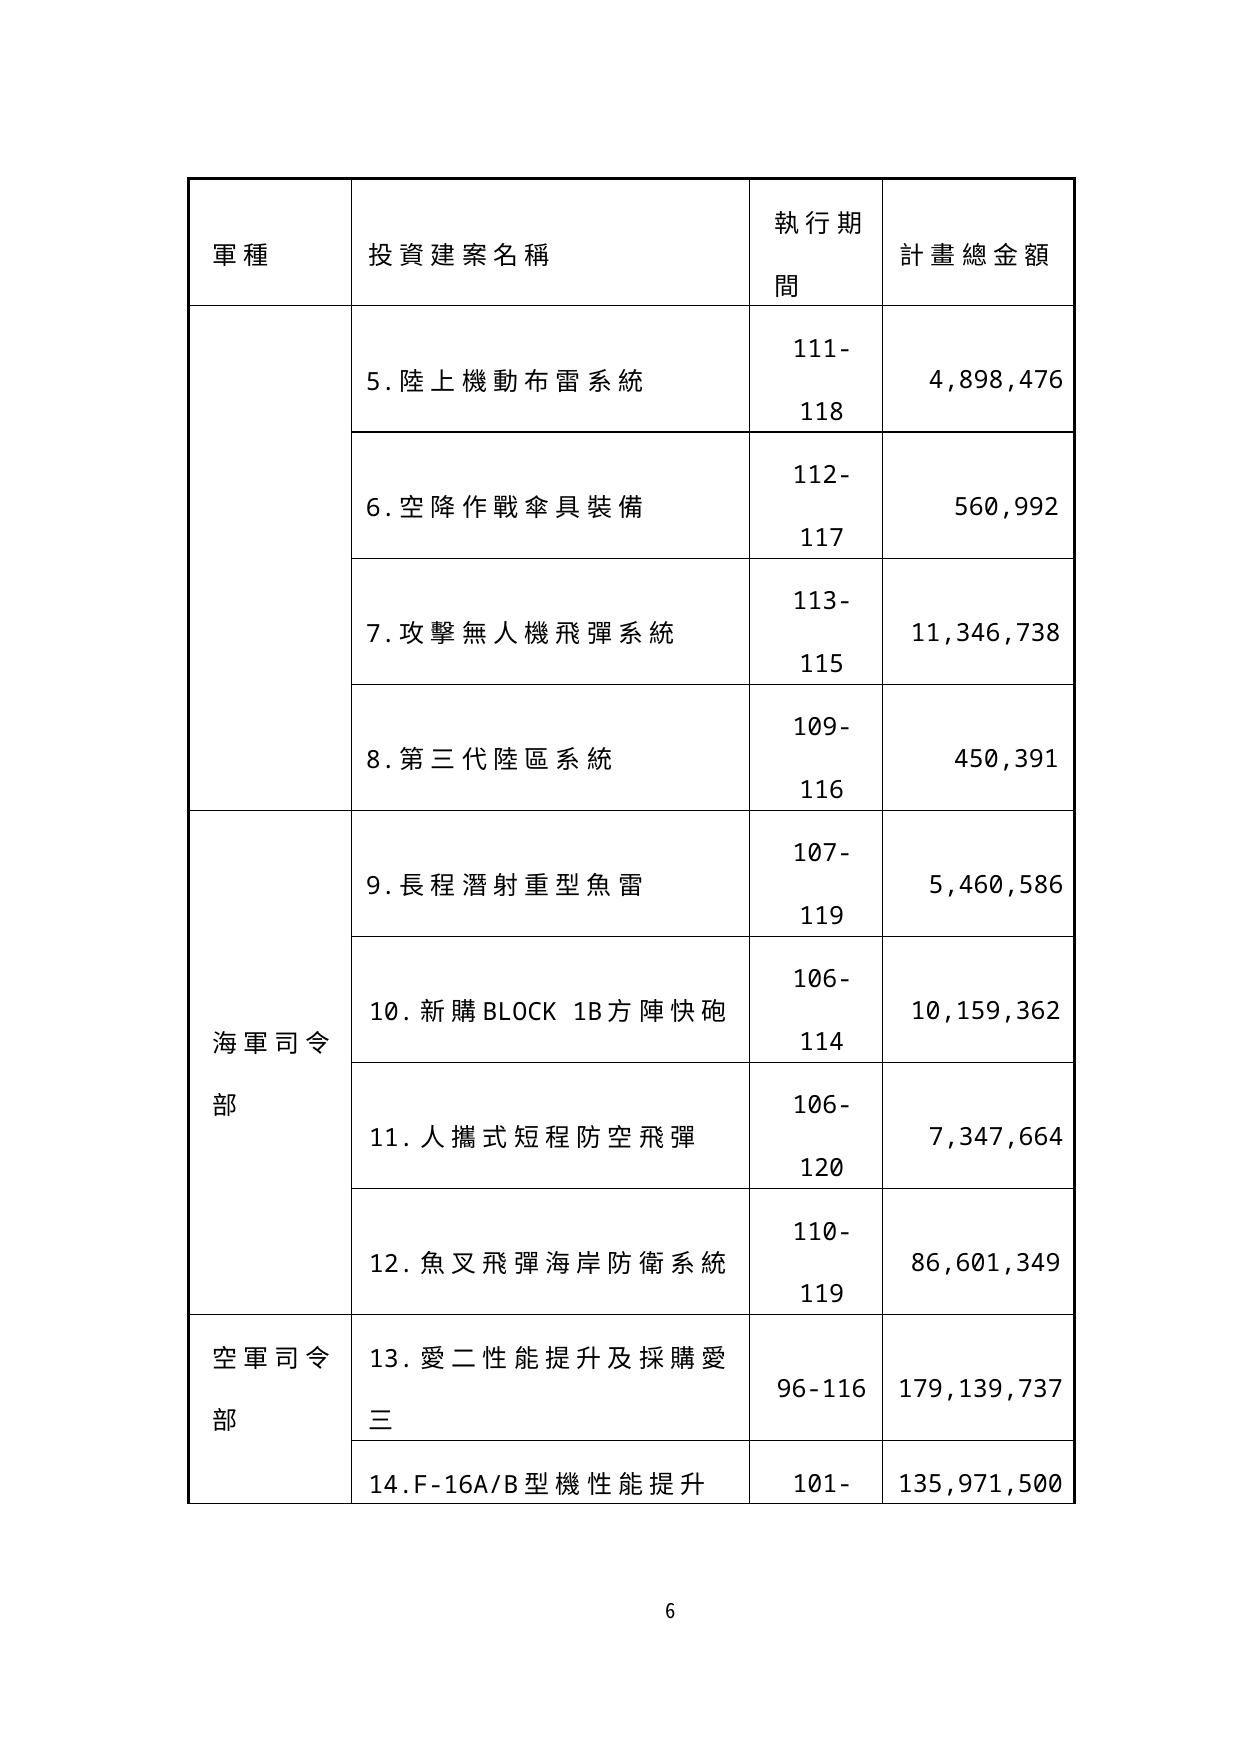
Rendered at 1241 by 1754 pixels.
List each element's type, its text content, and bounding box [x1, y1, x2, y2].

table_cell 106-120 [750, 1063, 882, 1188]
table_cell 12.魚叉飛彈海岸防衛系統 [352, 1189, 749, 1314]
table_cell [190, 306, 351, 809]
table_cell 107-119 [750, 811, 882, 936]
table_cell 450,391 [883, 685, 1073, 809]
table_cell 10.新購BLOCK 1B方陣快砲 [352, 937, 749, 1062]
table_cell 109-116 [750, 685, 882, 809]
table_cell 135,971,500 [883, 1441, 1073, 1503]
table_cell 6.空降作戰傘具裝備 [352, 433, 749, 557]
table_cell 7.攻擊無人機飛彈系統 [352, 559, 749, 683]
table_cell 111-118 [750, 306, 882, 431]
table_cell 112-117 [750, 433, 882, 557]
table_cell 9.長程潛射重型魚雷 [352, 811, 749, 936]
table_cell 179,139,737 [883, 1315, 1073, 1440]
table_header 投資建案名稱 [352, 180, 749, 305]
table_cell 13.愛二性能提升及採購愛三 [352, 1315, 749, 1440]
table_cell 8.第三代陸區系統 [352, 685, 749, 809]
table_cell 空軍司令部 [190, 1315, 351, 1503]
table_cell 4,898,476 [883, 306, 1073, 431]
table_header 軍種 [190, 180, 351, 305]
table_cell 5,460,586 [883, 811, 1073, 936]
table_cell 86,601,349 [883, 1189, 1073, 1314]
table_cell 海軍司令部 [190, 811, 351, 1314]
table_header 執行期間 [750, 180, 882, 305]
table_cell 106-114 [750, 937, 882, 1062]
table_cell 10,159,362 [883, 937, 1073, 1062]
table_cell 101- [750, 1441, 882, 1503]
table_cell 11,346,738 [883, 559, 1073, 683]
table_cell 560,992 [883, 433, 1073, 557]
table_cell 7,347,664 [883, 1063, 1073, 1188]
table_cell 5.陸上機動布雷系統 [352, 306, 749, 431]
table_header 計畫總金額 [883, 180, 1073, 305]
table_cell 113-115 [750, 559, 882, 683]
table_cell 11.人攜式短程防空飛彈 [352, 1063, 749, 1188]
table_cell 96-116 [750, 1315, 882, 1440]
table_cell 110-119 [750, 1189, 882, 1314]
table_cell 14.F-16A/B型機性能提升 [352, 1441, 749, 1503]
